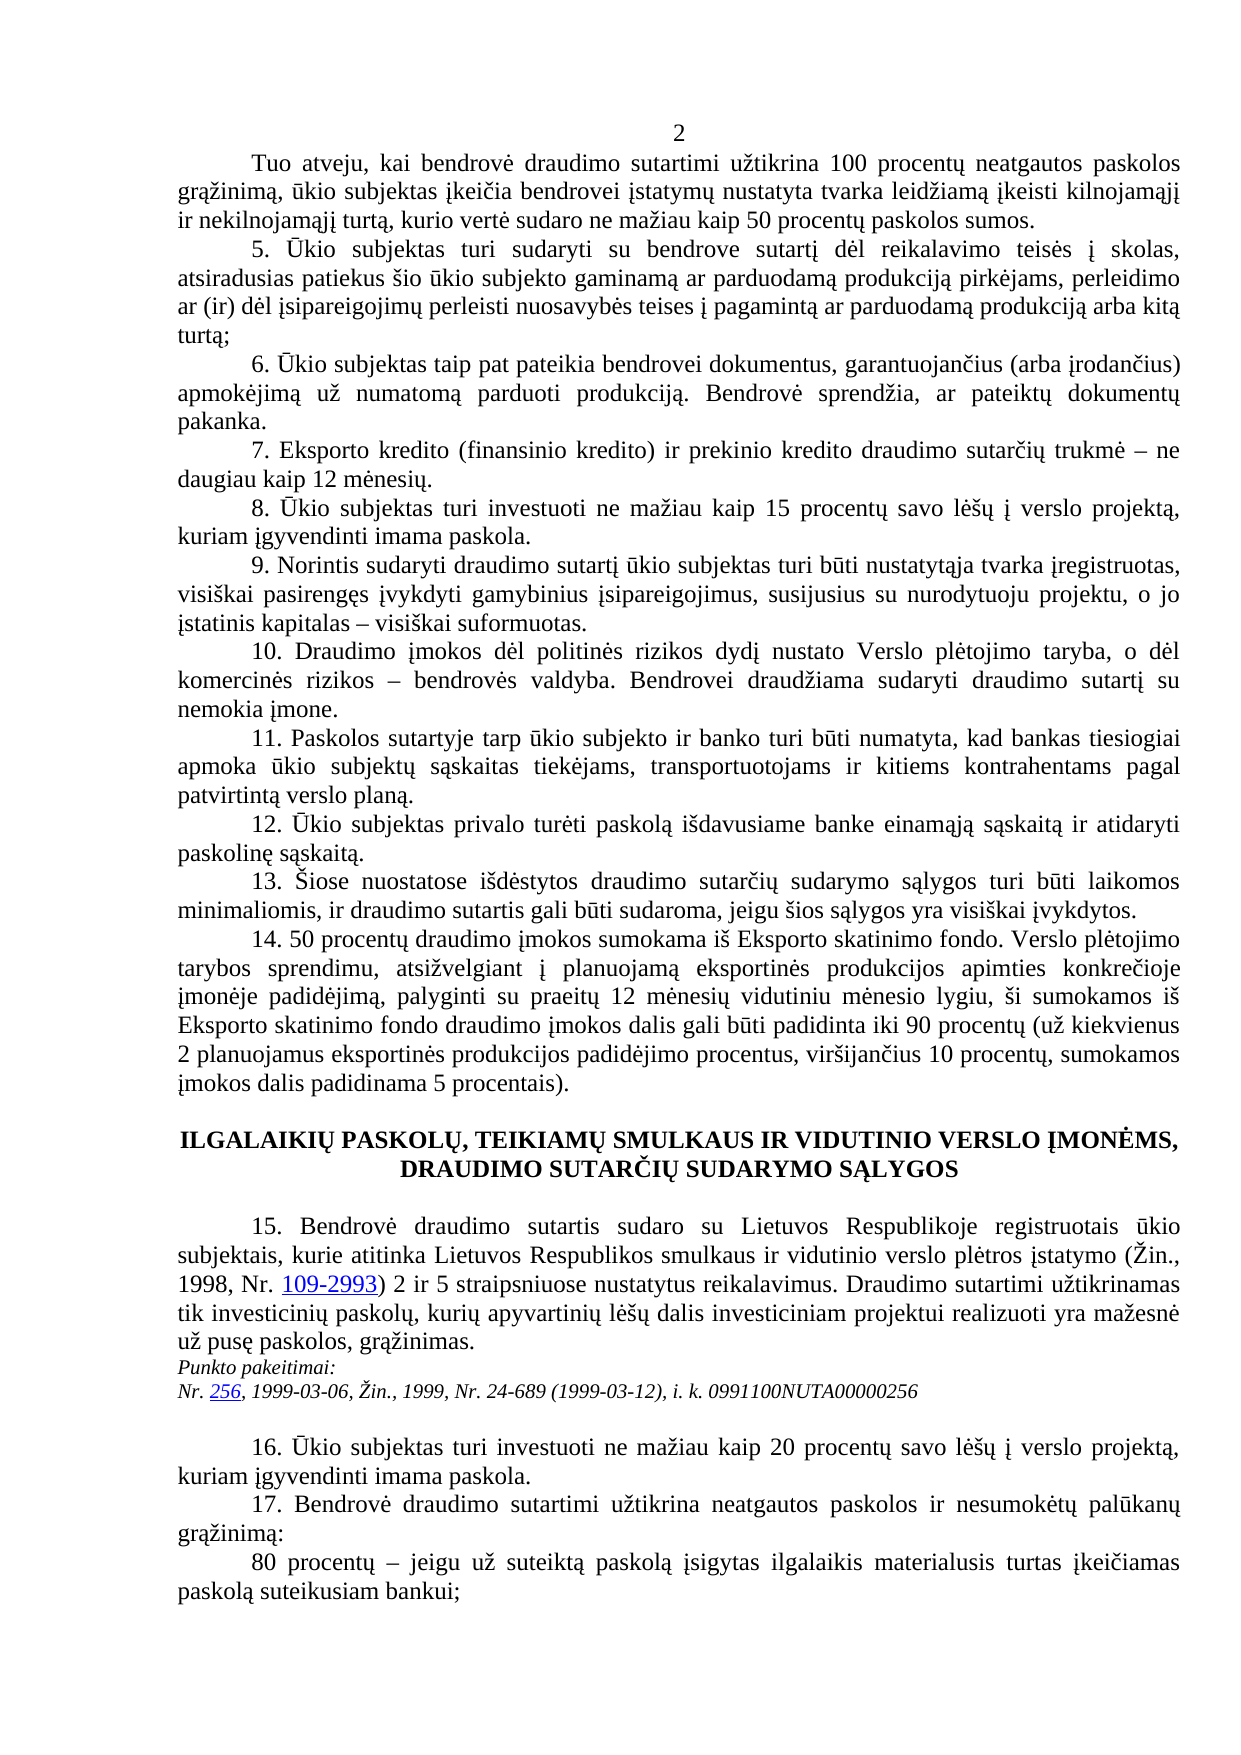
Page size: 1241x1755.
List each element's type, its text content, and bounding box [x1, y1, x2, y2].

text 13. Šiose nuostatose išdėstytos draudimo sutarčių sudarymo sąlygos turi būti laikomos minimaliomis, ir draudimo sutartis gali būti sudaroma, jeigu šios sąlygos yra visiškai įvykdytos. [177, 866, 1181, 924]
text 10. Draudimo įmokos dėl politinės rizikos dydį nustato Verslo plėtojimo taryba, o dėl komercinės rizikos – bendrovės valdyba. Bendrovei draudžiama sudaryti draudimo sutartį su nemokia įmone. [177, 636, 1181, 723]
text 80 procentų – jeigu už suteiktą paskolą įsigytas ilgalaikis materialusis turtas įkeičiamas paskolą suteikusiam bankui; [177, 1547, 1181, 1604]
text 5. Ūkio subjektas turi sudaryti su bendrove sutartį dėl reikalavimo teisės į skolas, atsiradusias patiekus šio ūkio subjekto gaminamą ar parduodamą produkciją pirkėjams, perleidimo ar (ir) dėl įsipareigojimų perleisti nuosavybės teises į pagamintą ar parduodamą produkciją arba kitą turtą; [177, 234, 1181, 349]
text 7. Eksporto kredito (finansinio kredito) ir prekinio kredito draudimo sutarčių trukmė – ne daugiau kaip 12 mėnesių. [177, 435, 1181, 493]
text 14. 50 procentų draudimo įmokos sumokama iš Eksporto skatinimo fondo. Verslo plėtojimo tarybos sprendimu, atsižvelgiant į planuojamą eksportinės produkcijos apimties konkrečioje įmonėje padidėjimą, palyginti su praeitų 12 mėnesių vidutiniu mėnesio lygiu, ši sumokamos iš Eksporto skatinimo fondo draudimo įmokos dalis gali būti padidinta iki 90 procentų (už kiekvienus 2 planuojamus eksportinės produkcijos padidėjimo procentus, viršijančius 10 procentų, sumokamos įmokos dalis padidinama 5 procentais). [177, 924, 1181, 1096]
text Punkto pakeitimai: [177, 1355, 1181, 1379]
text 12. Ūkio subjektas privalo turėti paskolą išdavusiame banke einamąją sąskaitą ir atidaryti paskolinę sąskaitą. [177, 809, 1181, 866]
text 6. Ūkio subjektas taip pat pateikia bendrovei dokumentus, garantuojančius (arba įrodančius) apmokėjimą už numatomą parduoti produkciją. Bendrovė sprendžia, ar pateiktų dokumentų pakanka. [177, 349, 1181, 435]
text 8. Ūkio subjektas turi investuoti ne mažiau kaip 15 procentų savo lėšų į verslo projektą, kuriam įgyvendinti imama paskola. [177, 493, 1181, 550]
text 9. Norintis sudaryti draudimo sutartį ūkio subjektas turi būti nustatytąja tvarka įregistruotas, visiškai pasirengęs įvykdyti gamybinius įsipareigojimus, susijusius su nurodytuoju projektu, o jo įstatinis kapitalas – visiškai suformuotas. [177, 550, 1181, 636]
text 15. Bendrovė draudimo sutartis sudaro su Lietuvos Respublikoje registruotais ūkio subjektais, kurie atitinka Lietuvos Respublikos smulkaus ir vidutinio verslo plėtros įstatymo (Žin., 1998, Nr. 109-2993) 2 ir 5 straipsniuose nustatytus reikalavimus. Draudimo sutartimi užtikrinamas tik investicinių paskolų, kurių apyvartinių lėšų dalis investiciniam projektui realizuoti yra mažesnė už pusę paskolos, grąžinimas. [177, 1211, 1181, 1355]
text Ilgalaikių paskolų, teikiamų smulkaus ir vidutinio verslo įmonėms, draudimo sutarčių sudarymo sąlygos [177, 1125, 1181, 1183]
text Tuo atveju, kai bendrovė draudimo sutartimi užtikrina 100 procentų neatgautos paskolos grąžinimą, ūkio subjektas įkeičia bendrovei įstatymų nustatyta tvarka leidžiamą įkeisti kilnojamąjį ir nekilnojamąjį turtą, kurio vertė sudaro ne mažiau kaip 50 procentų paskolos sumos. [177, 148, 1181, 234]
text 16. Ūkio subjektas turi investuoti ne mažiau kaip 20 procentų savo lėšų į verslo projektą, kuriam įgyvendinti imama paskola. [177, 1432, 1181, 1489]
text Nr. 256, 1999-03-06, Žin., 1999, Nr. 24-689 (1999-03-12), i. k. 0991100NUTA00000256 [177, 1379, 1181, 1403]
text 11. Paskolos sutartyje tarp ūkio subjekto ir banko turi būti numatyta, kad bankas tiesiogiai apmoka ūkio subjektų sąskaitas tiekėjams, transportuotojams ir kitiems kontrahentams pagal patvirtintą verslo planą. [177, 723, 1181, 809]
text 17. Bendrovė draudimo sutartimi užtikrina neatgautos paskolos ir nesumokėtų palūkanų grąžinimą: [177, 1489, 1181, 1547]
